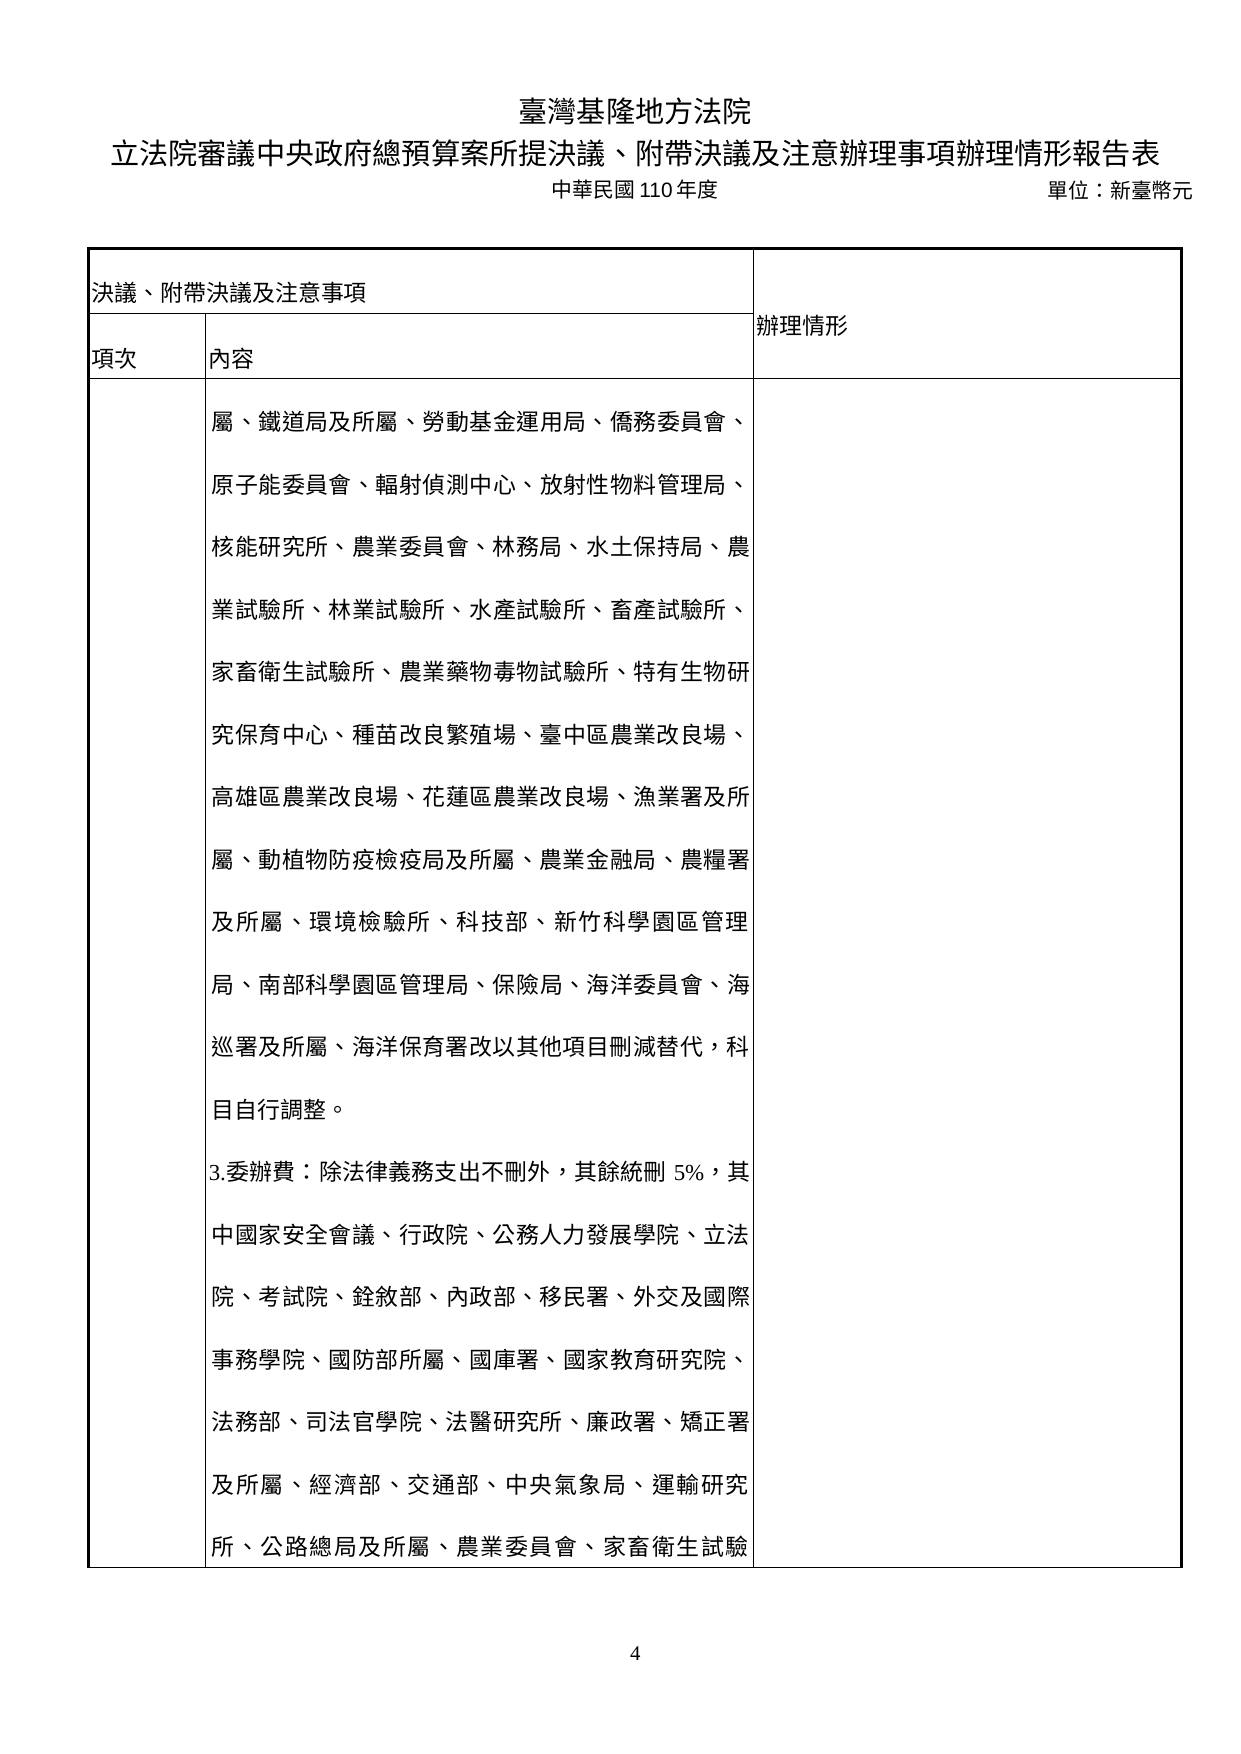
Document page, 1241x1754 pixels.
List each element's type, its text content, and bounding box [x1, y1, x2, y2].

table_cell [90, 379, 205, 1567]
table_cell 屬、鐵道局及所屬、勞動基金運用局、僑務委員會、原子能委員會、輻射偵測中心、放射性物料管理局、核能研究所、農業委員會、林務局、水土保持局、農業試驗所、林業試驗所、水產試驗所、畜產試驗所、家畜衛生試驗所、農業藥物毒物試驗所、特有生物研究保育中心、種苗改良繁殖場、臺中區農業改良場、高雄區農業改良場、花蓮區農業改良場、漁業署及所屬、動植物防疫檢疫局及所屬、農業金融局、農糧署及所屬、環境檢驗所、科技部、新竹科學園區管理局、南部科學園區管理局、保險局、海洋委員會、海巡署及所屬、海洋保育署改以其他項目刪減替代，科目自行調整。 3.委辦費：除法律義務支出不刪外，其餘統刪5%，其中國家安全會議、行政院、公務人力發展學院、立法院、考試院、銓敘部、內政部、移民署、外交及國際事務學院、國防部所屬、國庫署、國家教育研究院、法務部、司法官學院、法醫研究所、廉政署、矯正署及所屬、經濟部、交通部、中央氣象局、運輸研究所、公路總局及所屬、農業委員會、家畜衛生試驗 [206, 379, 753, 1567]
table_header 辦理情形 [754, 250, 1180, 378]
table_cell 內容 [206, 314, 753, 378]
table_cell [754, 379, 1180, 1567]
table_header 決議、附帶決議及注意事項 [90, 250, 753, 312]
table_cell 項次 [90, 314, 205, 378]
